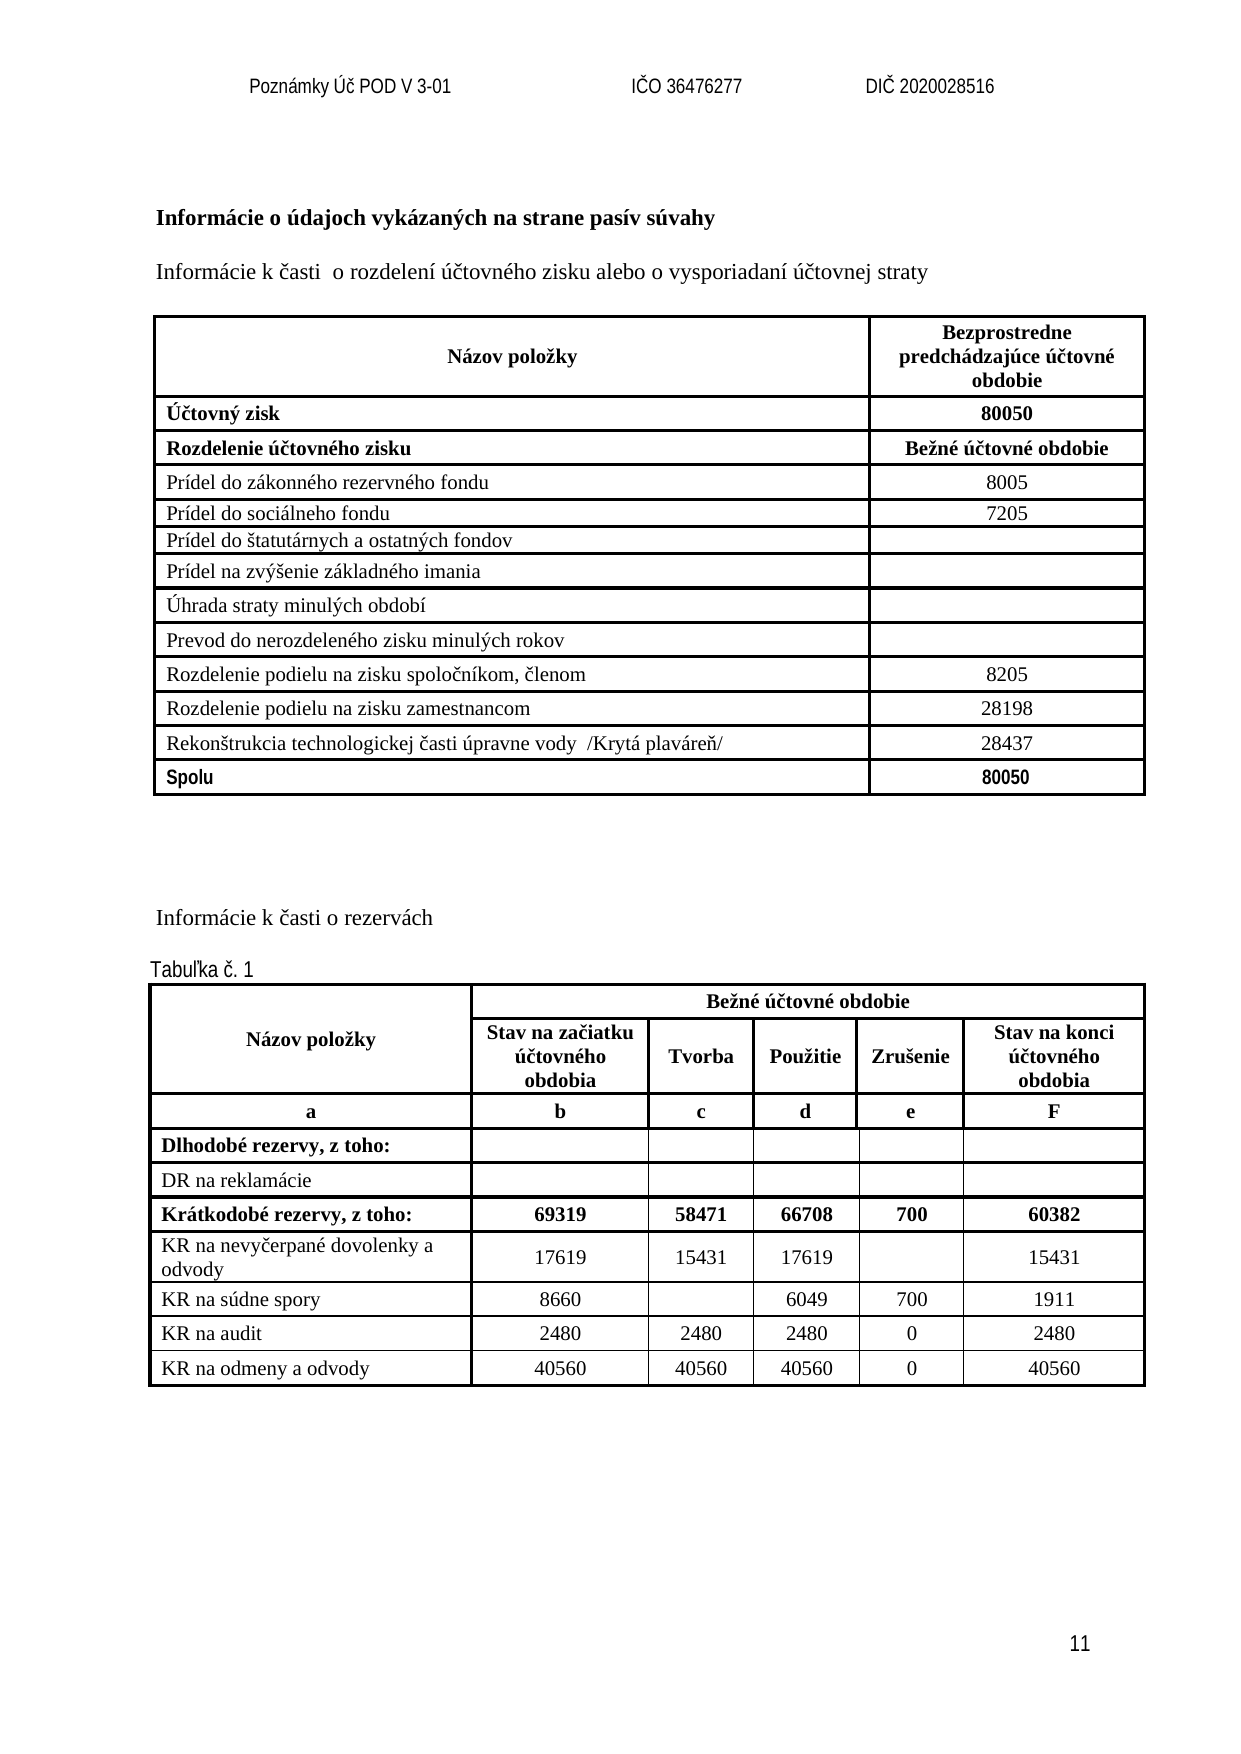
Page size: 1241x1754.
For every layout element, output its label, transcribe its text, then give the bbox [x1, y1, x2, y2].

table_cell [964, 1164, 1143, 1195]
table_cell Rozdelenie podielu na zisku spoločníkom, členom [156, 658, 868, 689]
table_cell 0 [860, 1351, 963, 1384]
table_cell 17619 [754, 1233, 859, 1281]
table_cell [860, 1233, 963, 1281]
table_cell [649, 1164, 753, 1195]
table_cell 66708 [754, 1199, 859, 1230]
table_cell 60382 [964, 1199, 1143, 1230]
table_cell 2480 [473, 1317, 648, 1350]
table_cell Spolu [156, 761, 868, 793]
table_cell [871, 555, 1143, 586]
table_cell [649, 1283, 753, 1315]
table_cell Účtovný zisk [156, 398, 868, 429]
table_cell 2480 [964, 1317, 1143, 1350]
table_cell 7205 [871, 501, 1143, 525]
table_cell [473, 1130, 648, 1161]
table_cell 8005 [871, 466, 1143, 498]
table_cell Prídel do štatutárnych a ostatných fondov [156, 528, 868, 552]
table_cell [754, 1164, 859, 1195]
table_cell [473, 1164, 648, 1195]
table_header Názov položky [152, 986, 470, 1092]
subtitle Informácie k časti o rozdelení účtovného zisku alebo o vysporiadaní účtovnej straty [150, 258, 1090, 284]
table_cell 700 [860, 1199, 963, 1230]
table_cell e [858, 1095, 962, 1127]
table_header Názov položky [156, 318, 868, 394]
table_cell DR na reklamácie [152, 1164, 470, 1195]
table_cell Prevod do nerozdeleného zisku minulých rokov [156, 624, 868, 655]
table_cell F [965, 1095, 1143, 1127]
table_cell 40560 [754, 1351, 859, 1384]
table_cell [860, 1130, 963, 1161]
table_cell Bežné účtovné obdobie [871, 432, 1143, 463]
table_cell 2480 [649, 1317, 753, 1350]
table_cell Rozdelenie podielu na zisku zamestnancom [156, 693, 868, 724]
subtitle Informácie o údajoch vykázaných na strane pasív súvahy [150, 204, 1090, 230]
table_cell Použitie [755, 1020, 855, 1092]
table_cell 15431 [649, 1233, 753, 1281]
table_cell Úhrada straty minulých období [156, 590, 868, 621]
table_cell 69319 [473, 1199, 648, 1230]
table_cell Prídel do zákonného rezervného fondu [156, 466, 868, 498]
table_cell d [755, 1095, 855, 1127]
table_cell Prídel na zvýšenie základného imania [156, 555, 868, 586]
table_cell 8205 [871, 658, 1143, 689]
text Tabuľka č. 1 [150, 956, 1090, 983]
table_cell 700 [860, 1283, 963, 1315]
table_cell 15431 [964, 1233, 1143, 1281]
table_cell 28437 [871, 727, 1143, 758]
table_cell 40560 [649, 1351, 753, 1384]
table_cell Dlhodobé rezervy, z toho: [152, 1130, 470, 1161]
table_header Bezprostredne predchádzajúce účtovné obdobie [871, 318, 1143, 394]
table_cell [871, 528, 1143, 552]
table_cell Rozdelenie účtovného zisku [156, 432, 868, 463]
table_cell c [650, 1095, 752, 1127]
table_cell [860, 1164, 963, 1195]
table_cell b [473, 1095, 647, 1127]
table_cell 8660 [473, 1283, 648, 1315]
table_cell 0 [860, 1317, 963, 1350]
table_header Bežné účtovné obdobie [473, 986, 1143, 1017]
table_cell 80050 [871, 761, 1143, 793]
table_cell 58471 [649, 1199, 753, 1230]
table_cell Rekonštrukcia technologickej časti úpravne vody /Krytá plaváreň/ [156, 727, 868, 758]
table_cell Prídel do sociálneho fondu [156, 501, 868, 525]
table_cell [754, 1130, 859, 1161]
table_cell [964, 1130, 1143, 1161]
table_cell [871, 590, 1143, 621]
table_cell a [152, 1095, 470, 1127]
table_cell KR na audit [152, 1317, 470, 1350]
table_cell Zrušenie [858, 1020, 962, 1092]
table_cell Krátkodobé rezervy, z toho: [152, 1199, 470, 1230]
table_cell 28198 [871, 693, 1143, 724]
subtitle Informácie k časti o rezervách [150, 903, 1090, 930]
table_cell KR na súdne spory [152, 1283, 470, 1315]
table_cell [649, 1130, 753, 1161]
table_cell 80050 [871, 398, 1143, 429]
table_cell Tvorba [650, 1020, 752, 1092]
table_cell 40560 [473, 1351, 648, 1384]
table_cell 1911 [964, 1283, 1143, 1315]
table_cell 17619 [473, 1233, 648, 1281]
table_cell 40560 [964, 1351, 1143, 1384]
table_cell KR na nevyčerpané dovolenky a odvody [152, 1233, 470, 1281]
table_cell [871, 624, 1143, 655]
table_cell 2480 [754, 1317, 859, 1350]
table_cell Stav na začiatku účtovného obdobia [473, 1020, 647, 1092]
table_cell 6049 [754, 1283, 859, 1315]
table_cell KR na odmeny a odvody [152, 1351, 470, 1384]
table_cell Stav na konci účtovného obdobia [965, 1020, 1143, 1092]
